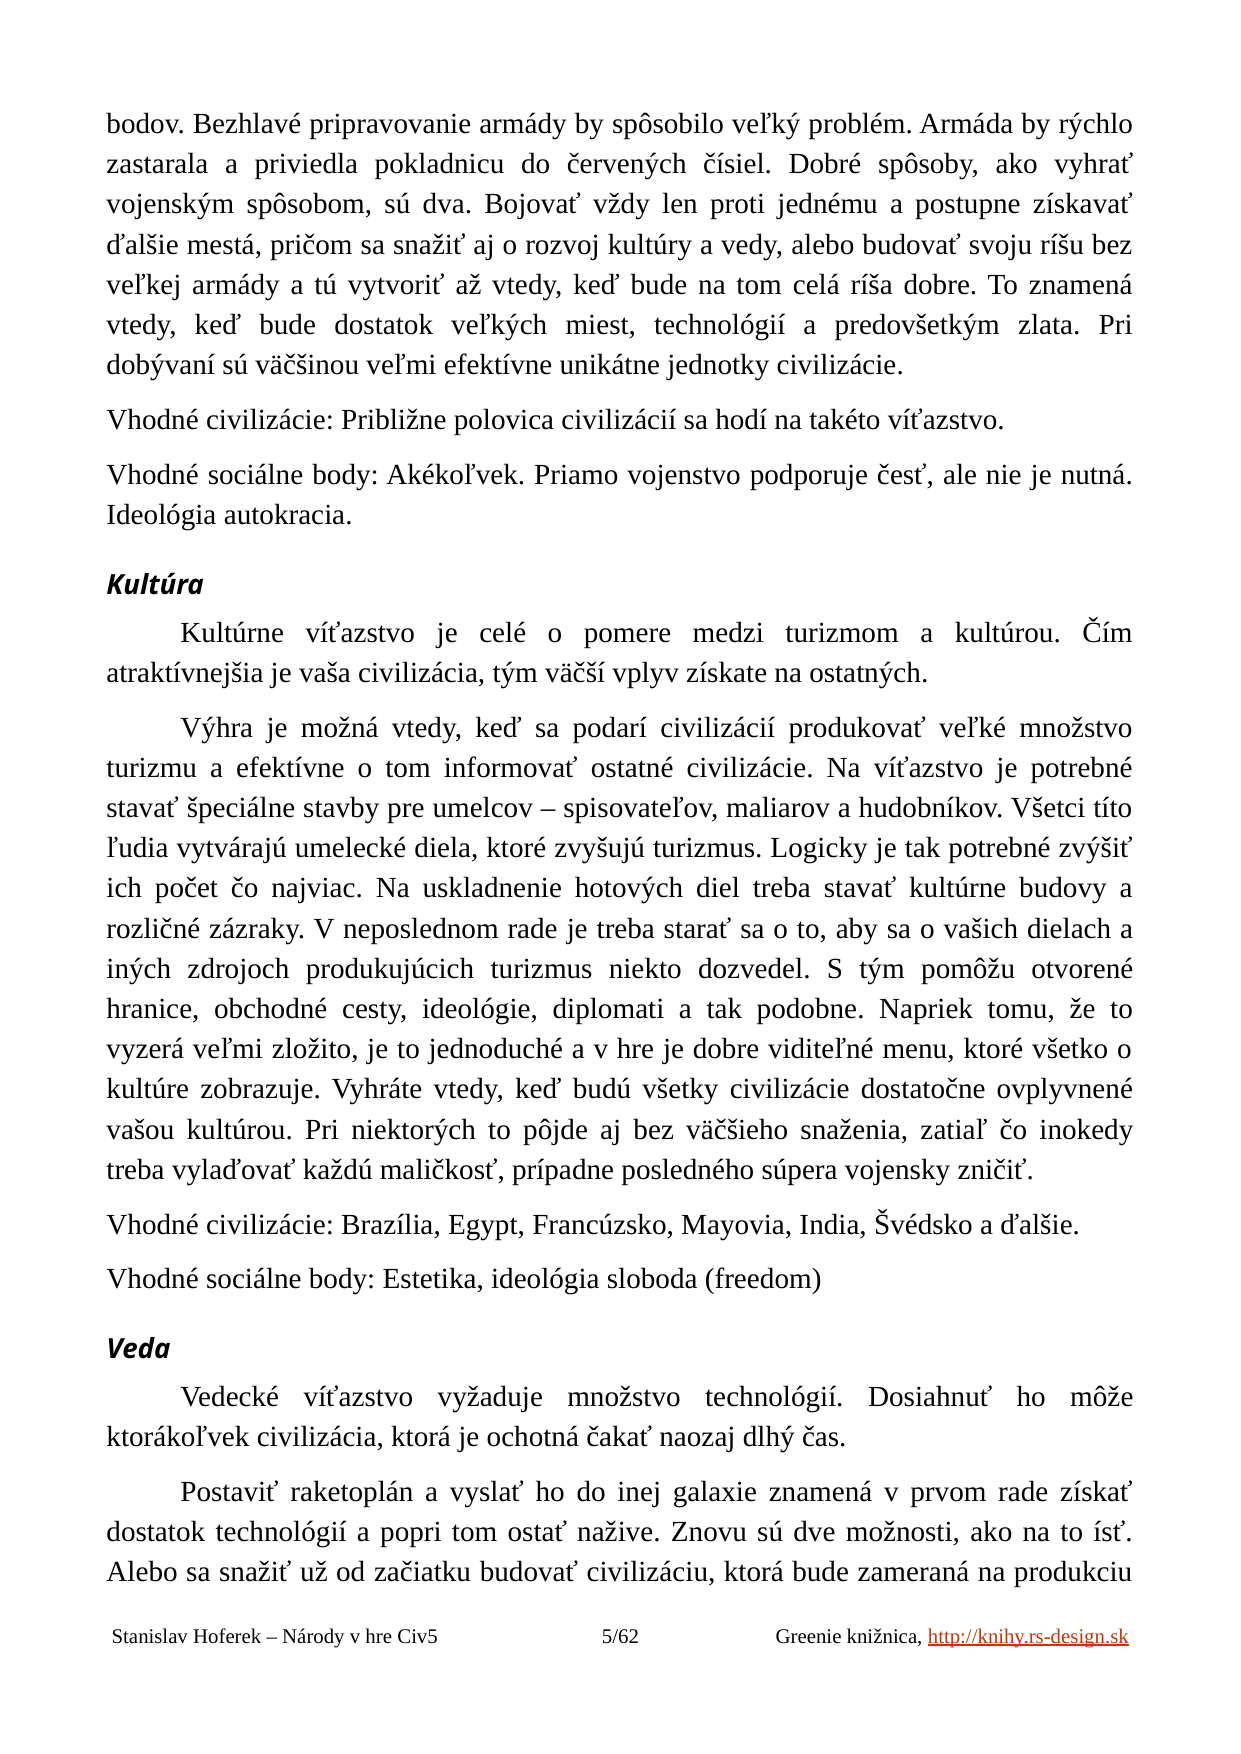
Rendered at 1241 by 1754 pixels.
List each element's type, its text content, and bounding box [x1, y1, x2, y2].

text Vhodné civilizácie: Približne polovica civilizácií sa hodí na takéto víťazstvo. [106, 402, 1134, 436]
text Vhodné sociálne body: Akékoľvek. Priamo vojenstvo podporuje česť, ale nie je nutná. Ideológia autokracia. [106, 457, 1134, 531]
text Vhodné civilizácie: Brazília, Egypt, Francúzsko, Mayovia, India, Švédsko a ďalšie. [106, 1207, 1134, 1240]
text bodov. Bezhlavé pripravovanie armády by spôsobilo veľký problém. Armáda by rýchlo zastarala a priviedla pokladnicu do červených čísiel. Dobré spôsoby, ako vyhrať vojenským spôsobom, sú dva. Bojovať vždy len proti jednému a postupne získavať ďalšie mestá, pričom sa snažiť aj o rozvoj kultúry a vedy, alebo budovať svoju ríšu bez veľkej armády a tú vytvoriť až vtedy, keď bude na tom celá ríša dobre. To znamená vtedy, keď bude dostatok veľkých miest, technológií a predovšetkým zlata. Pri dobývaní sú väčšinou veľmi efektívne unikátne jednotky civilizácie. [106, 106, 1134, 381]
text Výhra je možná vtedy, keď sa podarí civilizácií produkovať veľké množstvo turizmu a efektívne o tom informovať ostatné civilizácie. Na víťazstvo je potrebné stavať špeciálne stavby pre umelcov – spisovateľov, maliarov a hudobníkov. Všetci títo ľudia vytvárajú umelecké diela, ktoré zvyšujú turizmus. Logicky je tak potrebné zvýšiť ich počet čo najviac. Na uskladnenie hotových diel treba stavať kultúrne budovy a rozličné zázraky. V neposlednom rade je treba starať sa o to, aby sa o vašich dielach a iných zdrojoch produkujúcich turizmus niekto dozvedel. S tým pomôžu otvorené hranice, obchodné cesty, ideológie, diplomati a tak podobne. Napriek tomu, že to vyzerá veľmi zložito, je to jednoduché a v hre je dobre viditeľné menu, ktoré všetko o kultúre zobrazuje. Vyhráte vtedy, keď budú všetky civilizácie dostatočne ovplyvnené vašou kultúrou. Pri niektorých to pôjde aj bez väčšieho snaženia, zatiaľ čo inokedy treba vylaďovať každú maličkosť, prípadne posledného súpera vojensky zničiť. [106, 710, 1134, 1186]
text Postaviť raketoplán a vyslať ho do inej galaxie znamená v prvom rade získať dostatok technológií a popri tom ostať nažive. Znovu sú dve možnosti, ako na to ísť. Alebo sa snažiť už od začiatku budovať civilizáciu, ktorá bude zameraná na produkciu [106, 1474, 1134, 1588]
text Vhodné sociálne body: Estetika, ideológia sloboda (freedom) [106, 1262, 1134, 1295]
subtitle Kultúra [106, 564, 1134, 602]
text Vedecké víťazstvo vyžaduje množstvo technológií. Dosiahnuť ho môže ktorákoľvek civilizácia, ktorá je ochotná čakať naozaj dlhý čas. [106, 1379, 1134, 1453]
text Kultúrne víťazstvo je celé o pomere medzi turizmom a kultúrou. Čím atraktívnejšia je vaša civilizácia, tým väčší vplyv získate na ostatných. [106, 615, 1134, 688]
subtitle Veda [106, 1329, 1134, 1367]
